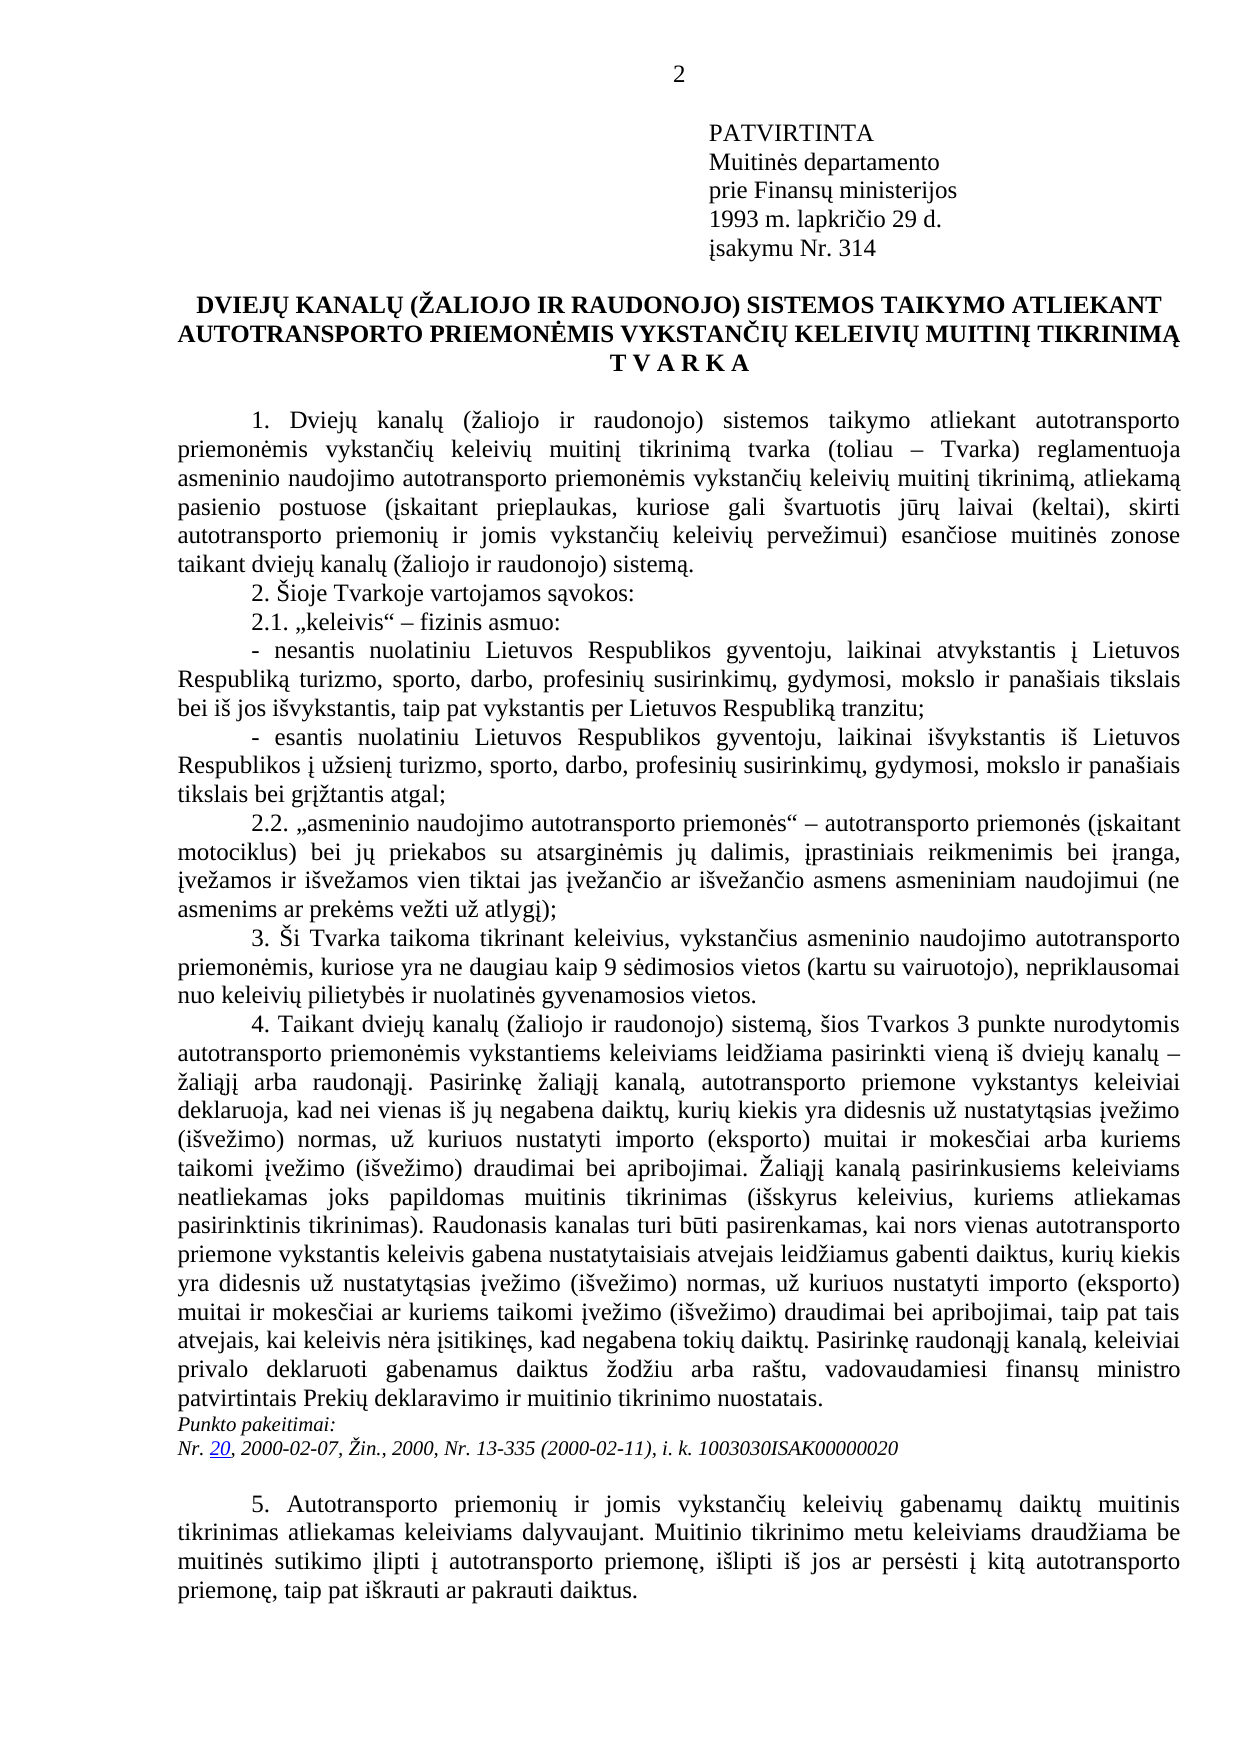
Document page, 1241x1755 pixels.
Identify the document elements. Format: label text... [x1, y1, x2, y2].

text 1. Dviejų kanalų (žaliojo ir raudonojo) sistemos taikymo atliekant autotransporto priemonėmis vykstančių keleivių muitinį tikrinimą tvarka (toliau – Tvarka) reglamentuoja asmeninio naudojimo autotransporto priemonėmis vykstančių keleivių muitinį tikrinimą, atliekamą pasienio postuose (įskaitant prieplaukas, kuriose gali švartuotis jūrų laivai (keltai), skirti autotransporto priemonių ir jomis vykstančių keleivių pervežimui) esančiose muitinės zonose taikant dviejų kanalų (žaliojo ir raudonojo) sistemą. [177, 406, 1181, 578]
text 2. Šioje Tvarkoje vartojamos sąvokos: [177, 578, 1181, 607]
text 1993 m. lapkričio 29 d. [177, 204, 1181, 233]
text 2.1. „keleivis“ – fizinis asmuo: [177, 607, 1181, 636]
text - nesantis nuolatiniu Lietuvos Respublikos gyventoju, laikinai atvykstantis į Lietuvos Respubliką turizmo, sporto, darbo, profesinių susirinkimų, gydymosi, mokslo ir panašiais tikslais bei iš jos išvykstantis, taip pat vykstantis per Lietuvos Respubliką tranzitu; [177, 636, 1181, 722]
text TVARKA [177, 348, 1181, 377]
text PATVIRTINTA [709, 118, 1181, 147]
text 2.2. „asmeninio naudojimo autotransporto priemonės“ – autotransporto priemonės (įskaitant motociklus) bei jų priekabos su atsarginėmis jų dalimis, įprastiniais reikmenimis bei įranga, įvežamos ir išvežamos vien tiktai jas įvežančio ar išvežančio asmens asmeniniam naudojimui (ne asmenims ar prekėms vežti už atlygį); [177, 808, 1181, 923]
text įsakymu Nr. 314 [177, 233, 1181, 262]
text prie Finansų ministerijos [177, 176, 1181, 204]
text 3. Ši Tvarka taikoma tikrinant keleivius, vykstančius asmeninio naudojimo autotransporto priemonėmis, kuriose yra ne daugiau kaip 9 sėdimosios vietos (kartu su vairuotojo), nepriklausomai nuo keleivių pilietybės ir nuolatinės gyvenamosios vietos. [177, 923, 1181, 1009]
text Muitinės departamento [177, 147, 1181, 176]
text 5. Autotransporto priemonių ir jomis vykstančių keleivių gabenamų daiktų muitinis tikrinimas atliekamas keleiviams dalyvaujant. Muitinio tikrinimo metu keleiviams draudžiama be muitinės sutikimo įlipti į autotransporto priemonę, išlipti iš jos ar persėsti į kitą autotransporto priemonę, taip pat iškrauti ar pakrauti daiktus. [177, 1489, 1181, 1604]
text Punkto pakeitimai: [177, 1412, 1181, 1436]
text DVIEJŲ KANALŲ (ŽALIOJO IR RAUDONOJO) SISTEMOS TAIKYMO ATLIEKANT AUTOTRANSPORTO PRIEMONĖMIS VYKSTANČIŲ KELEIVIŲ MUITINĮ TIKRINIMĄ [177, 291, 1181, 348]
text Nr. 20, 2000-02-07, Žin., 2000, Nr. 13-335 (2000-02-11), i. k. 1003030ISAK00000020 [177, 1436, 1181, 1460]
text 4. Taikant dviejų kanalų (žaliojo ir raudonojo) sistemą, šios Tvarkos 3 punkte nurodytomis autotransporto priemonėmis vykstantiems keleiviams leidžiama pasirinkti vieną iš dviejų kanalų – žaliąjį arba raudonąjį. Pasirinkę žaliąjį kanalą, autotransporto priemone vykstantys keleiviai deklaruoja, kad nei vienas iš jų negabena daiktų, kurių kiekis yra didesnis už nustatytąsias įvežimo (išvežimo) normas, už kuriuos nustatyti importo (eksporto) muitai ir mokesčiai arba kuriems taikomi įvežimo (išvežimo) draudimai bei apribojimai. Žaliąjį kanalą pasirinkusiems keleiviams neatliekamas joks papildomas muitinis tikrinimas (išskyrus keleivius, kuriems atliekamas pasirinktinis tikrinimas). Raudonasis kanalas turi būti pasirenkamas, kai nors vienas autotransporto priemone vykstantis keleivis gabena nustatytaisiais atvejais leidžiamus gabenti daiktus, kurių kiekis yra didesnis už nustatytąsias įvežimo (išvežimo) normas, už kuriuos nustatyti importo (eksporto) muitai ir mokesčiai ar kuriems taikomi įvežimo (išvežimo) draudimai bei apribojimai, taip pat tais atvejais, kai keleivis nėra įsitikinęs, kad negabena tokių daiktų. Pasirinkę raudonąjį kanalą, keleiviai privalo deklaruoti gabenamus daiktus žodžiu arba raštu, vadovaudamiesi finansų ministro patvirtintais Prekių deklaravimo ir muitinio tikrinimo nuostatais. [177, 1009, 1181, 1412]
text - esantis nuolatiniu Lietuvos Respublikos gyventoju, laikinai išvykstantis iš Lietuvos Respublikos į užsienį turizmo, sporto, darbo, profesinių susirinkimų, gydymosi, mokslo ir panašiais tikslais bei grįžtantis atgal; [177, 722, 1181, 808]
